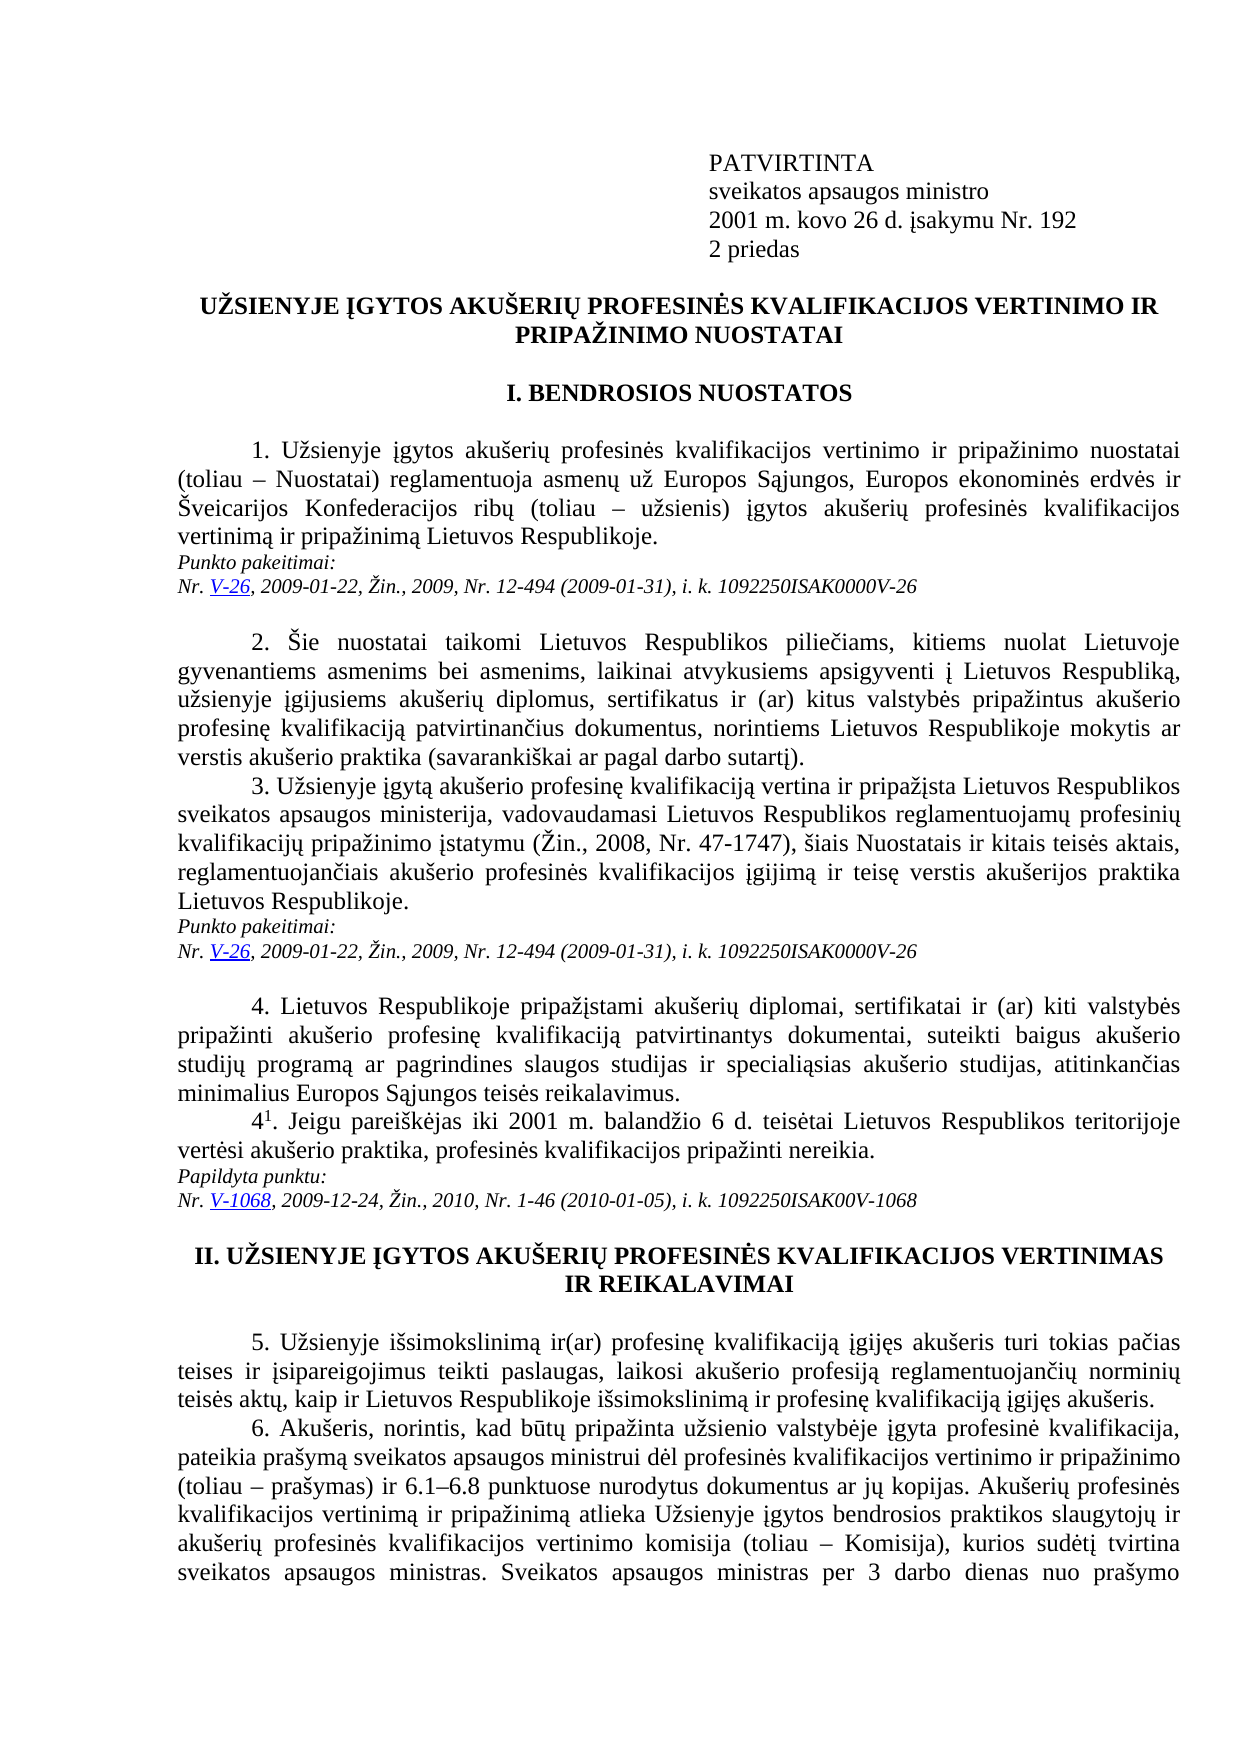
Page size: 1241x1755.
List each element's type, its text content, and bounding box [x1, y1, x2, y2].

text Punkto pakeitimai: [177, 914, 1181, 938]
text 41. Jeigu pareiškėjas iki 2001 m. balandžio 6 d. teisėtai Lietuvos Respublikos teritorijoje vertėsi akušerio praktika, profesinės kvalifikacijos pripažinti nereikia. [177, 1106, 1181, 1164]
text 3. Užsienyje įgytą akušerio profesinę kvalifikaciją vertina ir pripažįsta Lietuvos Respublikos sveikatos apsaugos ministerija, vadovaudamasi Lietuvos Respublikos reglamentuojamų profesinių kvalifikacijų pripažinimo įstatymu (Žin., 2008, Nr. 47-1747), šiais Nuostatais ir kitais teisės aktais, reglamentuojančiais akušerio profesinės kvalifikacijos įgijimą ir teisę verstis akušerijos praktika Lietuvos Respublikoje. [177, 771, 1181, 914]
text 2 priedas [177, 234, 1181, 263]
text UŽSIENYJE ĮGYTOS AKUŠERIŲ PROFESINĖS KVALIFIKACIJOS VERTINIMO IR PRIPAŽINIMO NUOSTATAI [177, 291, 1181, 349]
text I. BENDROSIOS NUOSTATOS [177, 378, 1181, 406]
text Nr. V-26, 2009-01-22, Žin., 2009, Nr. 12-494 (2009-01-31), i. k. 1092250ISAK0000V-26 [177, 574, 1181, 598]
text Punkto pakeitimai: [177, 550, 1181, 574]
text sveikatos apsaugos ministro [177, 176, 1181, 205]
text II. UŽSIENYJE ĮGYTOS AKUŠERIŲ PROFESINĖS KVALIFIKACIJOS VERTINIMAS IR REIKALAVIMAI [177, 1241, 1181, 1298]
text PATVIRTINTA [177, 148, 1181, 176]
text Nr. V-1068, 2009-12-24, Žin., 2010, Nr. 1-46 (2010-01-05), i. k. 1092250ISAK00V-1068 [177, 1188, 1181, 1212]
text 4. Lietuvos Respublikoje pripažįstami akušerių diplomai, sertifikatai ir (ar) kiti valstybės pripažinti akušerio profesinę kvalifikaciją patvirtinantys dokumentai, suteikti baigus akušerio studijų programą ar pagrindines slaugos studijas ir specialiąsias akušerio studijas, atitinkančias minimalius Europos Sąjungos teisės reikalavimus. [177, 991, 1181, 1106]
text 2. Šie nuostatai taikomi Lietuvos Respublikos piliečiams, kitiems nuolat Lietuvoje gyvenantiems asmenims bei asmenims, laikinai atvykusiems apsigyventi į Lietuvos Respubliką, užsienyje įgijusiems akušerių diplomus, sertifikatus ir (ar) kitus valstybės pripažintus akušerio profesinę kvalifikaciją patvirtinančius dokumentus, norintiems Lietuvos Respublikoje mokytis ar verstis akušerio praktika (savarankiškai ar pagal darbo sutartį). [177, 627, 1181, 771]
text 6. Akušeris, norintis, kad būtų pripažinta užsienio valstybėje įgyta profesinė kvalifikacija, pateikia prašymą sveikatos apsaugos ministrui dėl profesinės kvalifikacijos vertinimo ir pripažinimo (toliau – prašymas) ir 6.1–6.8 punktuose nurodytus dokumentus ar jų kopijas. Akušerių profesinės kvalifikacijos vertinimą ir pripažinimą atlieka Užsienyje įgytos bendrosios praktikos slaugytojų ir akušerių profesinės kvalifikacijos vertinimo komisija (toliau – Komisija), kurios sudėtį tvirtina sveikatos apsaugos ministras. Sveikatos apsaugos ministras per 3 darbo dienas nuo prašymo [177, 1413, 1181, 1586]
text 5. Užsienyje išsimokslinimą ir(ar) profesinę kvalifikaciją įgijęs akušeris turi tokias pačias teises ir įsipareigojimus teikti paslaugas, laikosi akušerio profesiją reglamentuojančių norminių teisės aktų, kaip ir Lietuvos Respublikoje išsimokslinimą ir profesinę kvalifikaciją įgijęs akušeris. [177, 1327, 1181, 1413]
text 2001 m. kovo 26 d. įsakymu Nr. 192 [177, 205, 1181, 234]
text Nr. V-26, 2009-01-22, Žin., 2009, Nr. 12-494 (2009-01-31), i. k. 1092250ISAK0000V-26 [177, 938, 1181, 963]
text Papildyta punktu: [177, 1164, 1181, 1188]
text 1. Užsienyje įgytos akušerių profesinės kvalifikacijos vertinimo ir pripažinimo nuostatai (toliau – Nuostatai) reglamentuoja asmenų už Europos Sąjungos, Europos ekonominės erdvės ir Šveicarijos Konfederacijos ribų (toliau – užsienis) įgytos akušerių profesinės kvalifikacijos vertinimą ir pripažinimą Lietuvos Respublikoje. [177, 435, 1181, 550]
